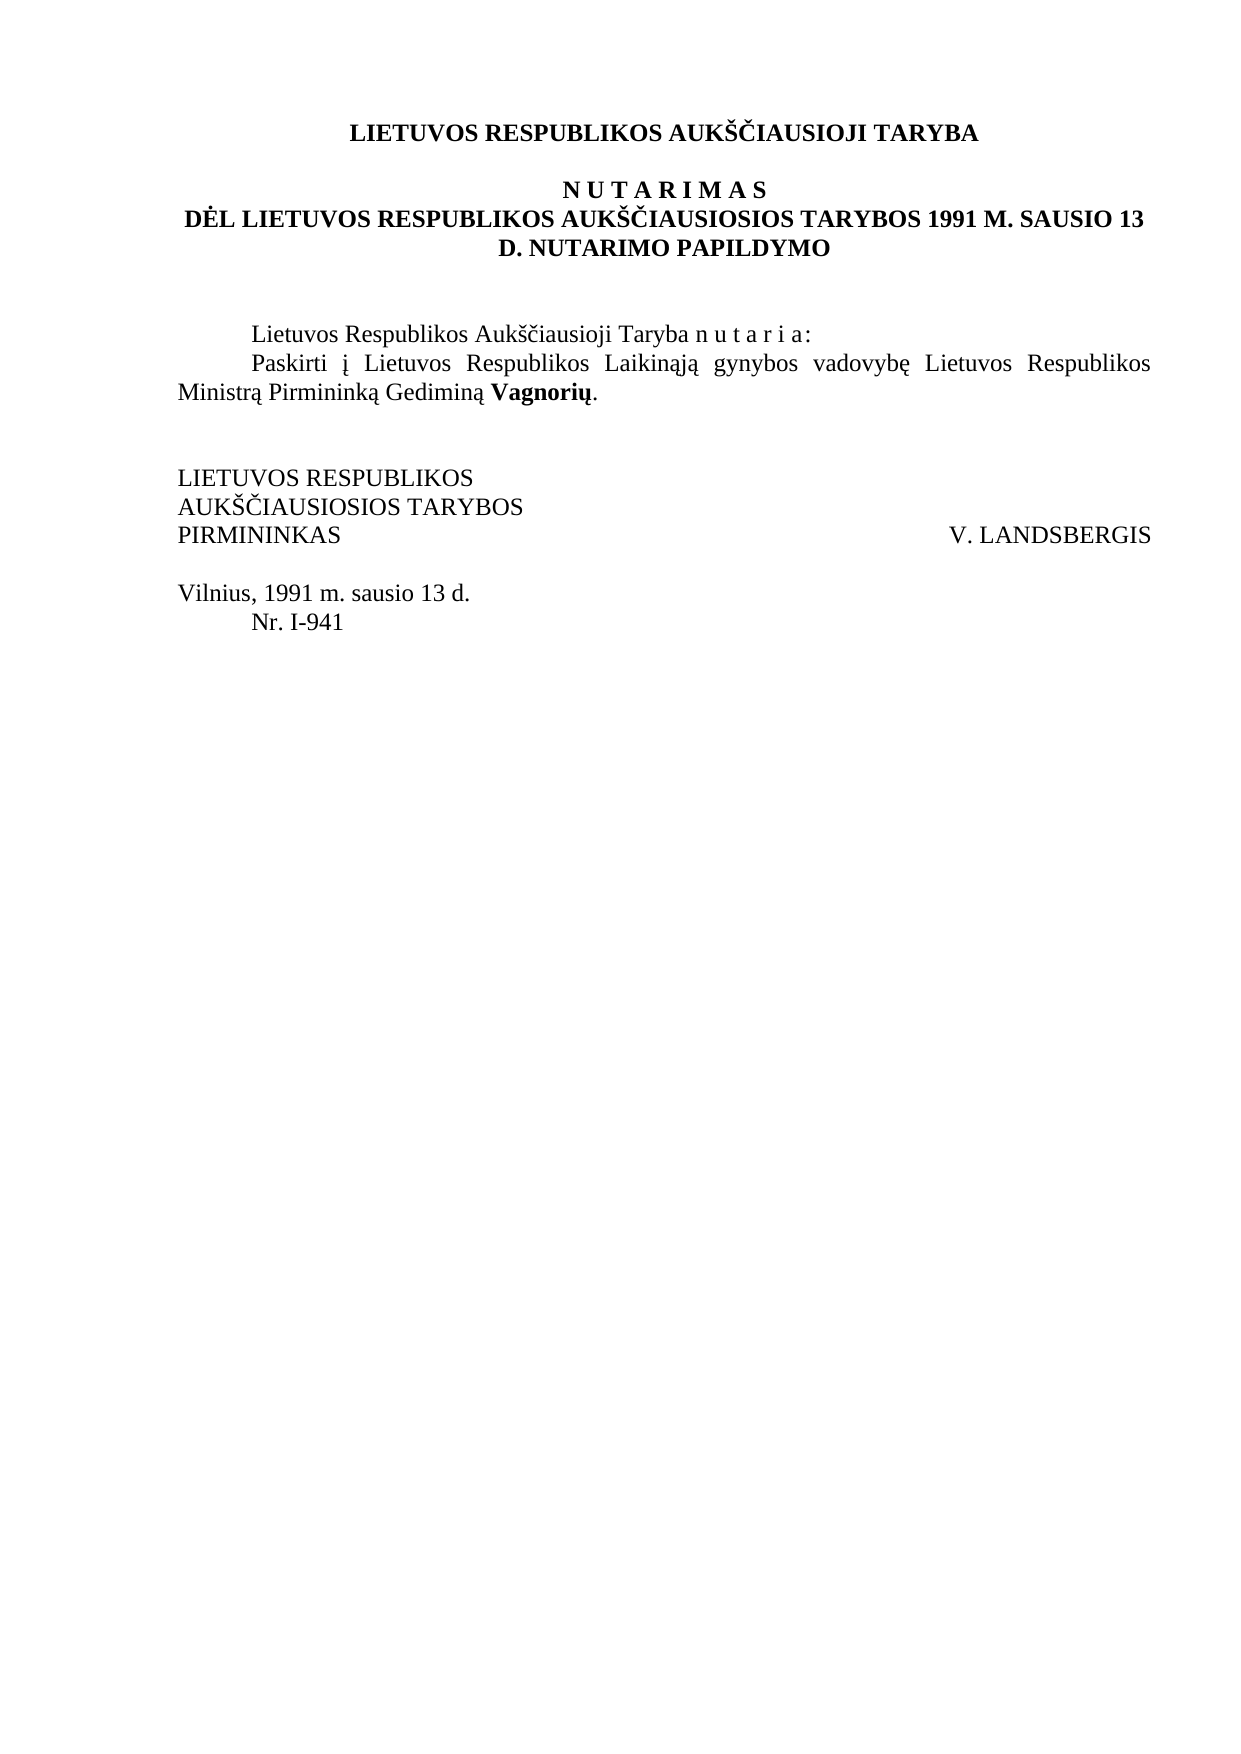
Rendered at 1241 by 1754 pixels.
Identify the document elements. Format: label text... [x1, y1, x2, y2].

text LIETUVOS RESPUBLIKOS AUKŠČIAUSIOJI TARYBA [177, 118, 1152, 147]
text Vilnius, 1991 m. sausio 13 d. [177, 578, 1152, 607]
text Paskirti į Lietuvos Respublikos Laikinąją gynybos vadovybę Lietuvos Respublikos Ministrą Pirmininką Gediminą Vagnorių. [177, 348, 1152, 406]
text AUKŠČIAUSIOSIOS TARYBOS [177, 492, 1152, 521]
text Nr. I-941 [177, 607, 1152, 636]
text PIRMININKAS V. LANDSBERGIS [177, 521, 1152, 549]
text DĖL LIETUVOS RESPUBLIKOS AUKŠČIAUSIOSIOS TARYBOS 1991 M. SAUSIO 13 D. NUTARIMO PAPILDYMO [177, 204, 1152, 262]
text N U T A R I M A S [177, 176, 1152, 204]
text LIETUVOS RESPUBLIKOS [177, 463, 1152, 492]
text Lietuvos Respublikos Aukščiausioji Taryba nutaria: [177, 319, 1152, 348]
